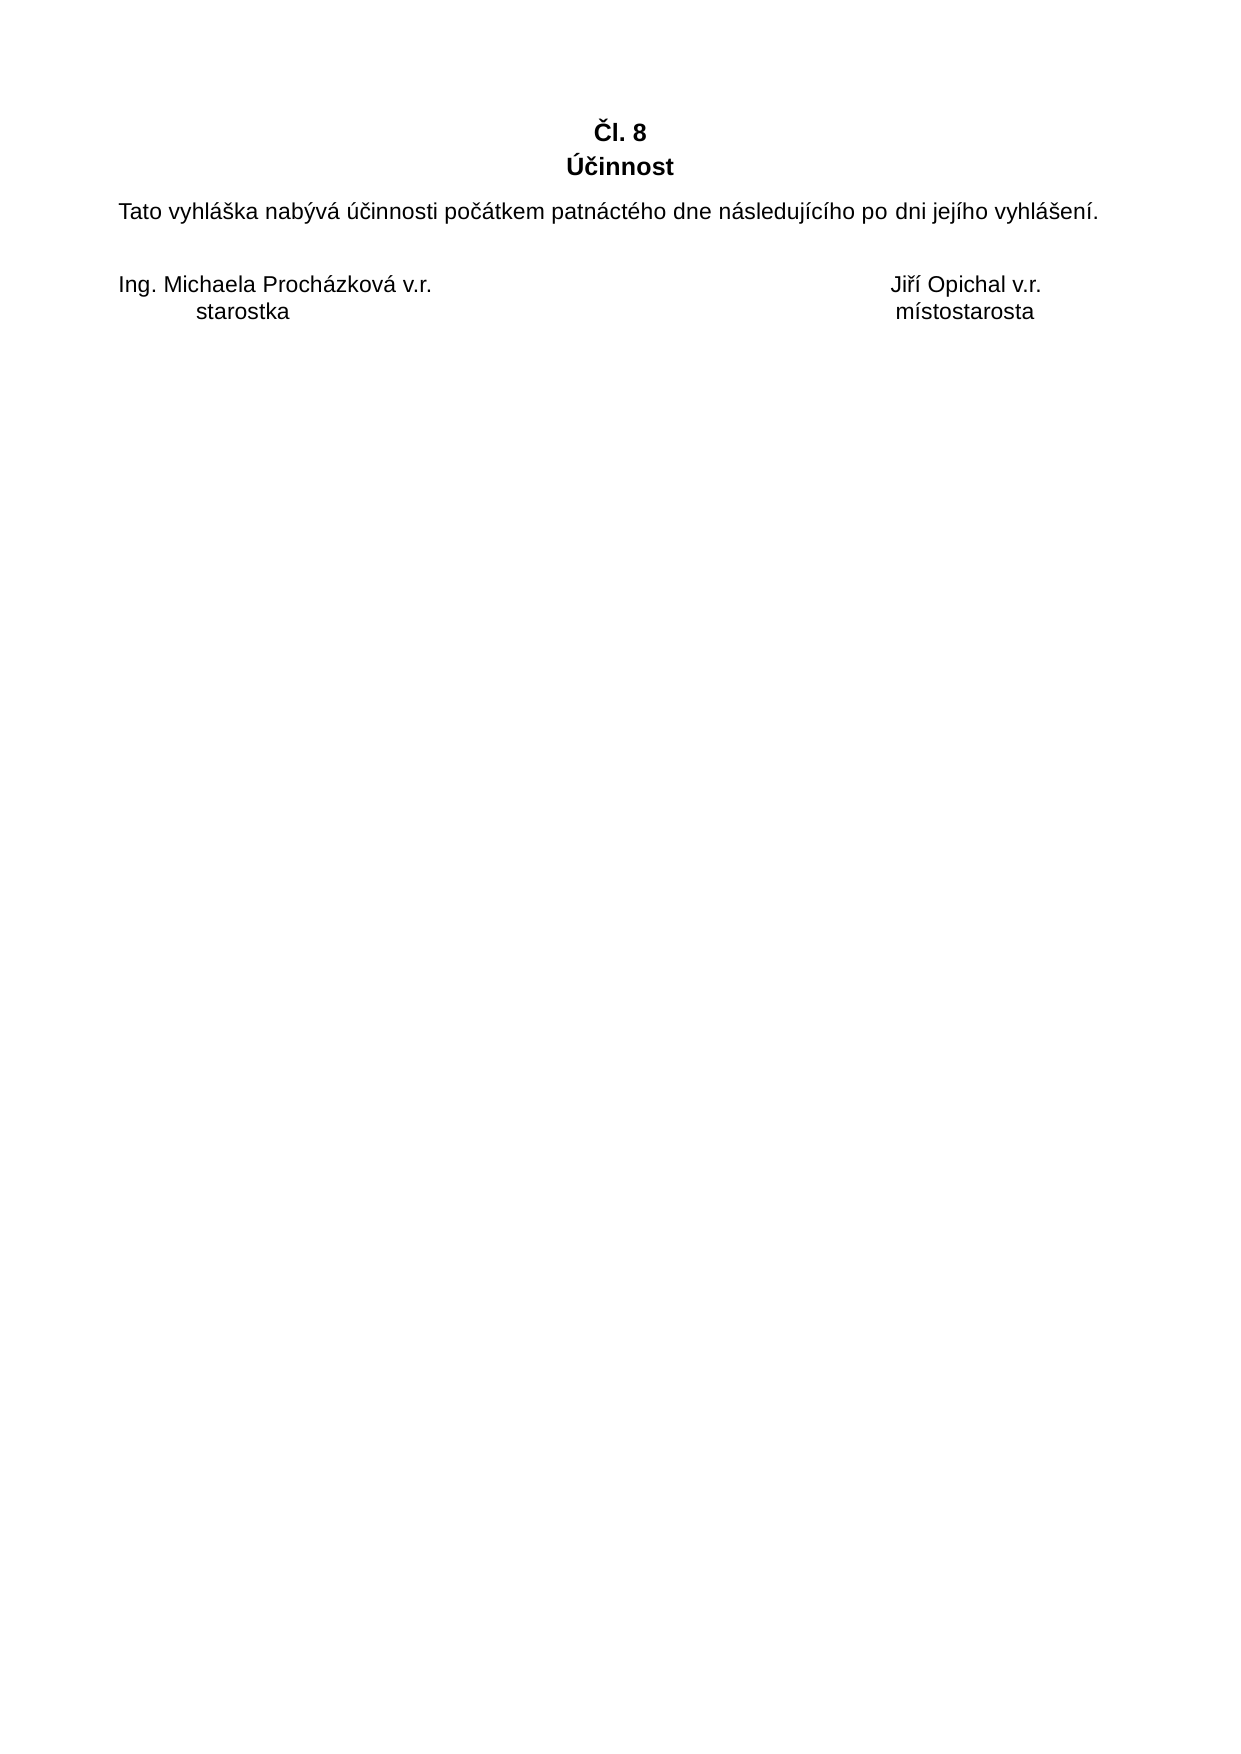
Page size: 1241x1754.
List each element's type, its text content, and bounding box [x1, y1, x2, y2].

text Tato vyhláška nabývá účinnosti počátkem patnáctého dne následujícího po dni jejího vyhlášení. [118, 197, 1122, 224]
text starostka místostarosta [118, 297, 1122, 324]
subtitle Čl. 8 Účinnost [118, 118, 1122, 181]
text Ing. Michaela Procházková v.r. Jiří Opichal v.r. [118, 270, 1122, 297]
